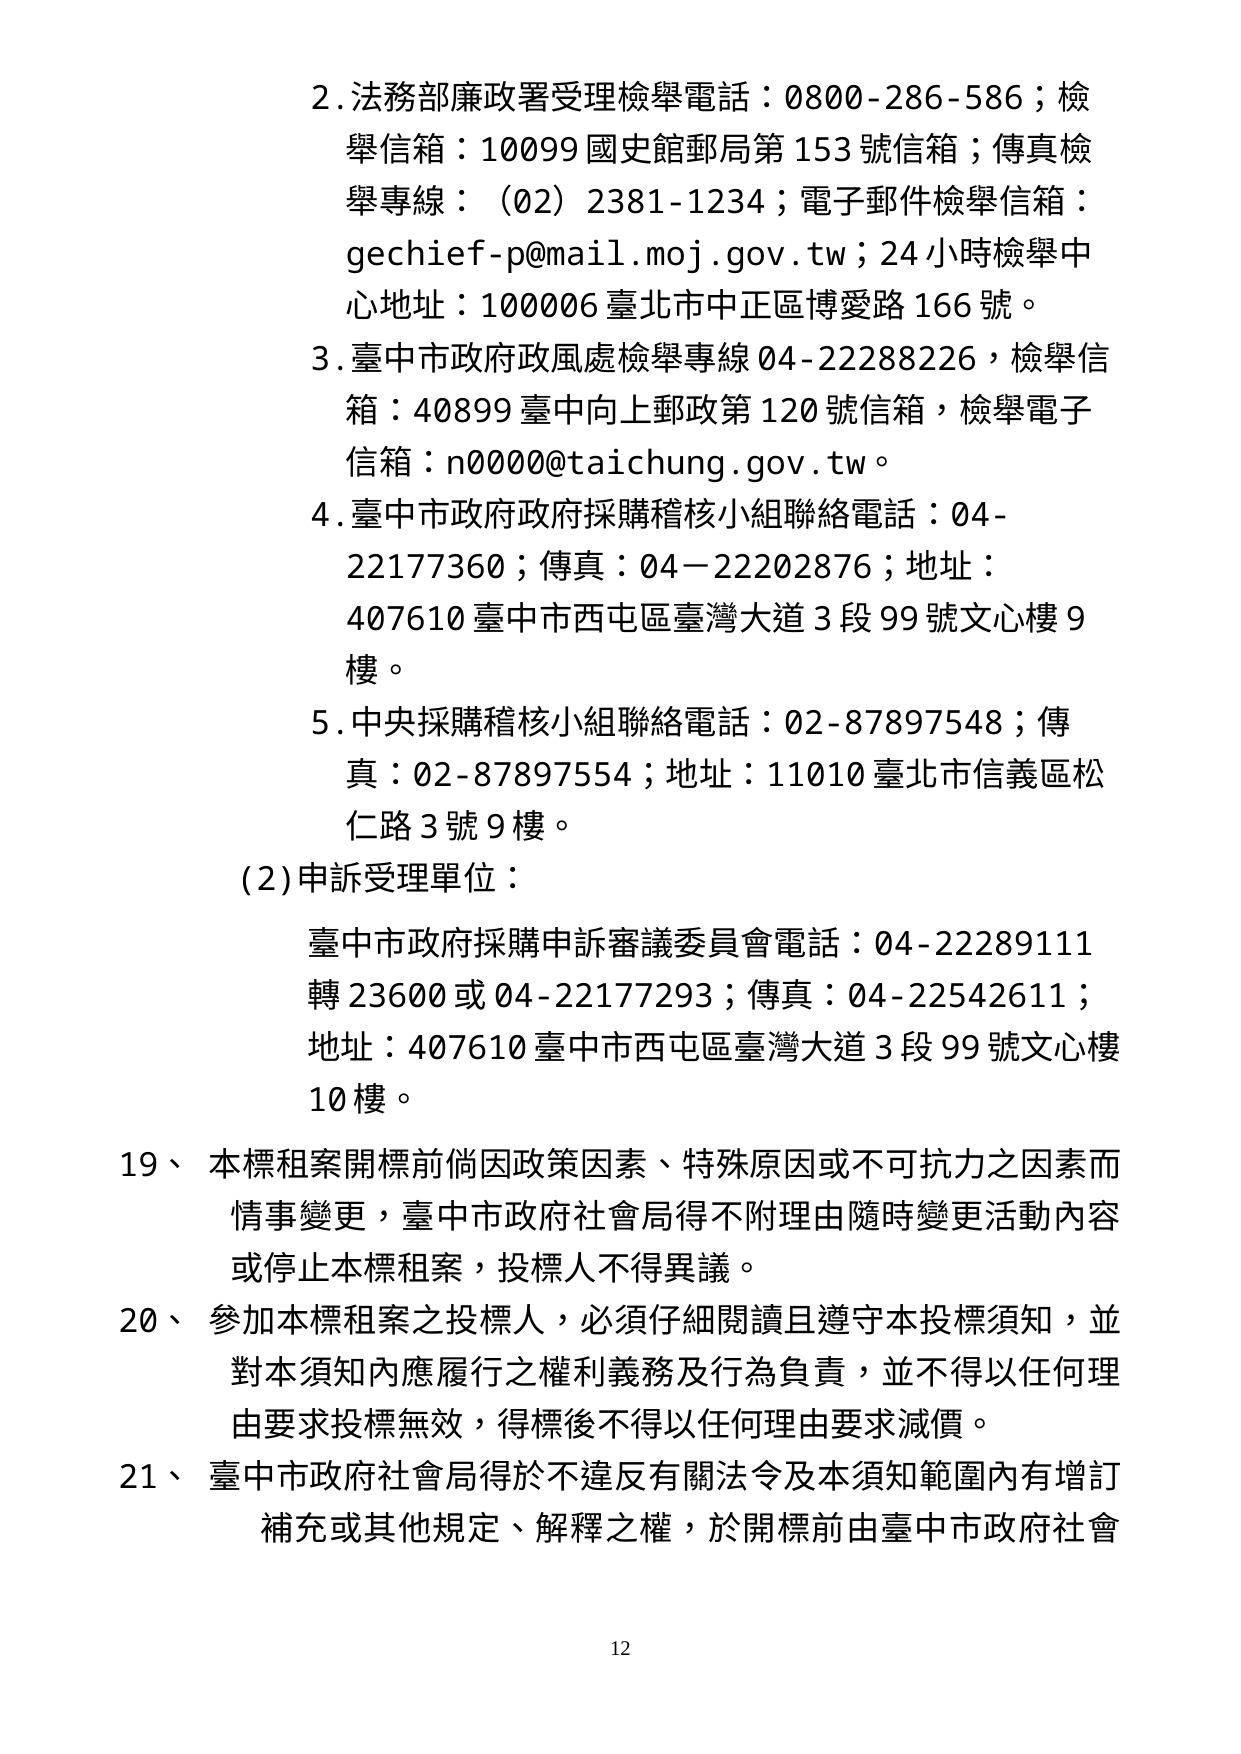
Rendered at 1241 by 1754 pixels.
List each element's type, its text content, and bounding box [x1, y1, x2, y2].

list 本標租案開標前倘因政策因素、特殊原因或不可抗力之因素而情事變更，臺中市政府社會局得不附理由隨時變更活動內容或停止本標租案，投標人不得異議。 [118, 1134, 1122, 1291]
list 臺中市政府政風處檢舉專線04-22288226，檢舉信箱：40899臺中向上郵政第120號信箱，檢舉電子信箱：n0000@taichung.gov.tw。 [310, 328, 1122, 484]
text 臺中市政府採購申訴審議委員會電話：04-22289111轉23600或04-22177293；傳真：04-22542611；地址：407610臺中市西屯區臺灣大道3段99號文心樓10樓。 [307, 914, 1122, 1122]
list 法務部廉政署受理檢舉電話：0800-286-586；檢舉信箱：10099國史館郵局第153號信箱；傳真檢舉專線：（02）2381-1234；電子郵件檢舉信箱：gechief-p@mail.moj.gov.tw；24小時檢舉中心地址：100006臺北市中正區博愛路166號。 [310, 68, 1122, 328]
list 申訴受理單位： [236, 849, 1122, 901]
list 參加本標租案之投標人，必須仔細閱讀且遵守本投標須知，並對本須知內應履行之權利義務及行為負責，並不得以任何理由要求投標無效，得標後不得以任何理由要求減價。 [118, 1291, 1122, 1447]
list 臺中市政府政府採購稽核小組聯絡電話：04-22177360；傳真：04－22202876；地址：407610臺中市西屯區臺灣大道3段99號文心樓9樓。 [310, 484, 1122, 693]
list 臺中市政府社會局得於不違反有關法令及本須知範圍內有增訂補充或其他規定、解釋之權，於開標前由臺中市政府社會局宣布。至於本須知如有疑義或其他未盡事宜，其解釋權為臺中市政府社會局，參與本標租案之投標人均不得異議。 [118, 1447, 1122, 1551]
list 中央採購稽核小組聯絡電話：02-87897548；傳真：02-87897554；地址：11010臺北市信義區松仁路3號9樓。 [310, 693, 1122, 849]
